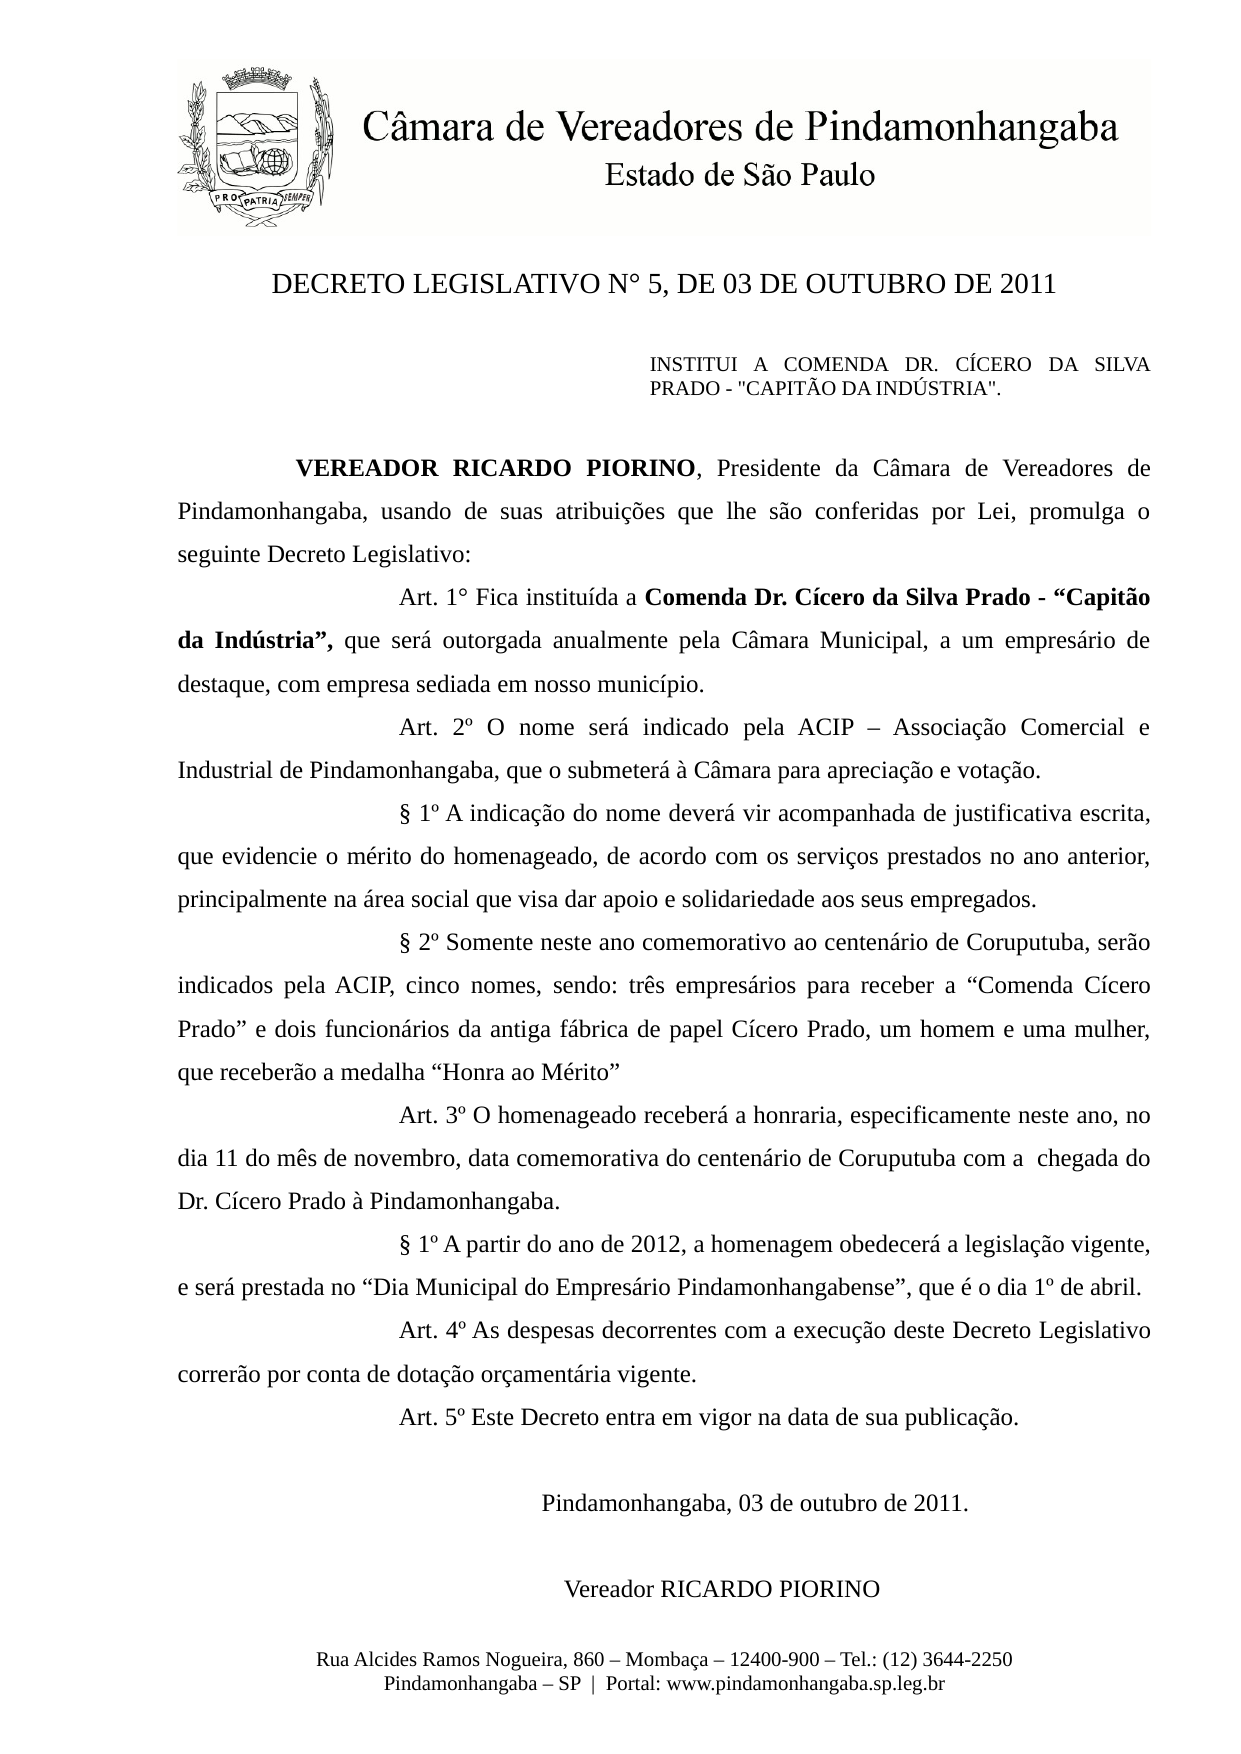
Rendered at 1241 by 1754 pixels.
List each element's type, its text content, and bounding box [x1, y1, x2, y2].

picture [177, 59, 1152, 236]
text § 1º A indicação do nome deverá vir acompanhada de justificativa escrita, que evidencie o mérito do homenageado, de acordo com os serviços prestados no ano anterior, principalmente na área social que visa dar apoio e solidariedade aos seus empregados. [177, 798, 1152, 913]
text VEREADOR RICARDO PIORINO, Presidente da Câmara de Vereadores de Pindamonhangaba, usando de suas atribuições que lhe são conferidas por Lei, promulga o seguinte Decreto Legislativo: [177, 453, 1152, 568]
text INSTITUI A COMENDA DR. CÍCERO DA SILVA PRADO - "CAPITÃO DA INDÚSTRIA". [649, 352, 1152, 400]
text DECRETO LEGISLATIVO N° 5, de 03 de outubro de 2011 [177, 266, 1152, 299]
text § 2º Somente neste ano comemorativo ao centenário de Coruputuba, serão indicados pela ACIP, cinco nomes, sendo: três empresários para receber a “Comenda Cícero Prado” e dois funcionários da antiga fábrica de papel Cícero Prado, um homem e uma mulher, que receberão a medalha “Honra ao Mérito” [177, 927, 1152, 1086]
text Art. 5º Este Decreto entra em vigor na data de sua publicação. [177, 1402, 1152, 1431]
text Art. 3º O homenageado receberá a honraria, especificamente neste ano, no dia 11 do mês de novembro, data comemorativa do centenário de Coruputuba com a chegada do Dr. Cícero Prado à Pindamonhangaba. [177, 1100, 1152, 1215]
text Art. 1° Fica instituída a Comenda Dr. Cícero da Silva Prado - “Capitão da Indústria”, que será outorgada anualmente pela Câmara Municipal, a um empresário de destaque, com empresa sediada em nosso município. [177, 582, 1152, 697]
text Vereador RICARDO PIORINO [177, 1574, 1152, 1603]
text § 1º A partir do ano de 2012, a homenagem obedecerá a legislação vigente, e será prestada no “Dia Municipal do Empresário Pindamonhangabense”, que é o dia 1º de abril. [177, 1229, 1152, 1301]
text Art. 2º O nome será indicado pela ACIP – Associação Comercial e Industrial de Pindamonhangaba, que o submeterá à Câmara para apreciação e votação. [177, 712, 1152, 784]
text Art. 4º As despesas decorrentes com a execução deste Decreto Legislativo correrão por conta de dotação orçamentária vigente. [177, 1316, 1152, 1387]
text Pindamonhangaba, 03 de outubro de 2011. [177, 1488, 1152, 1517]
